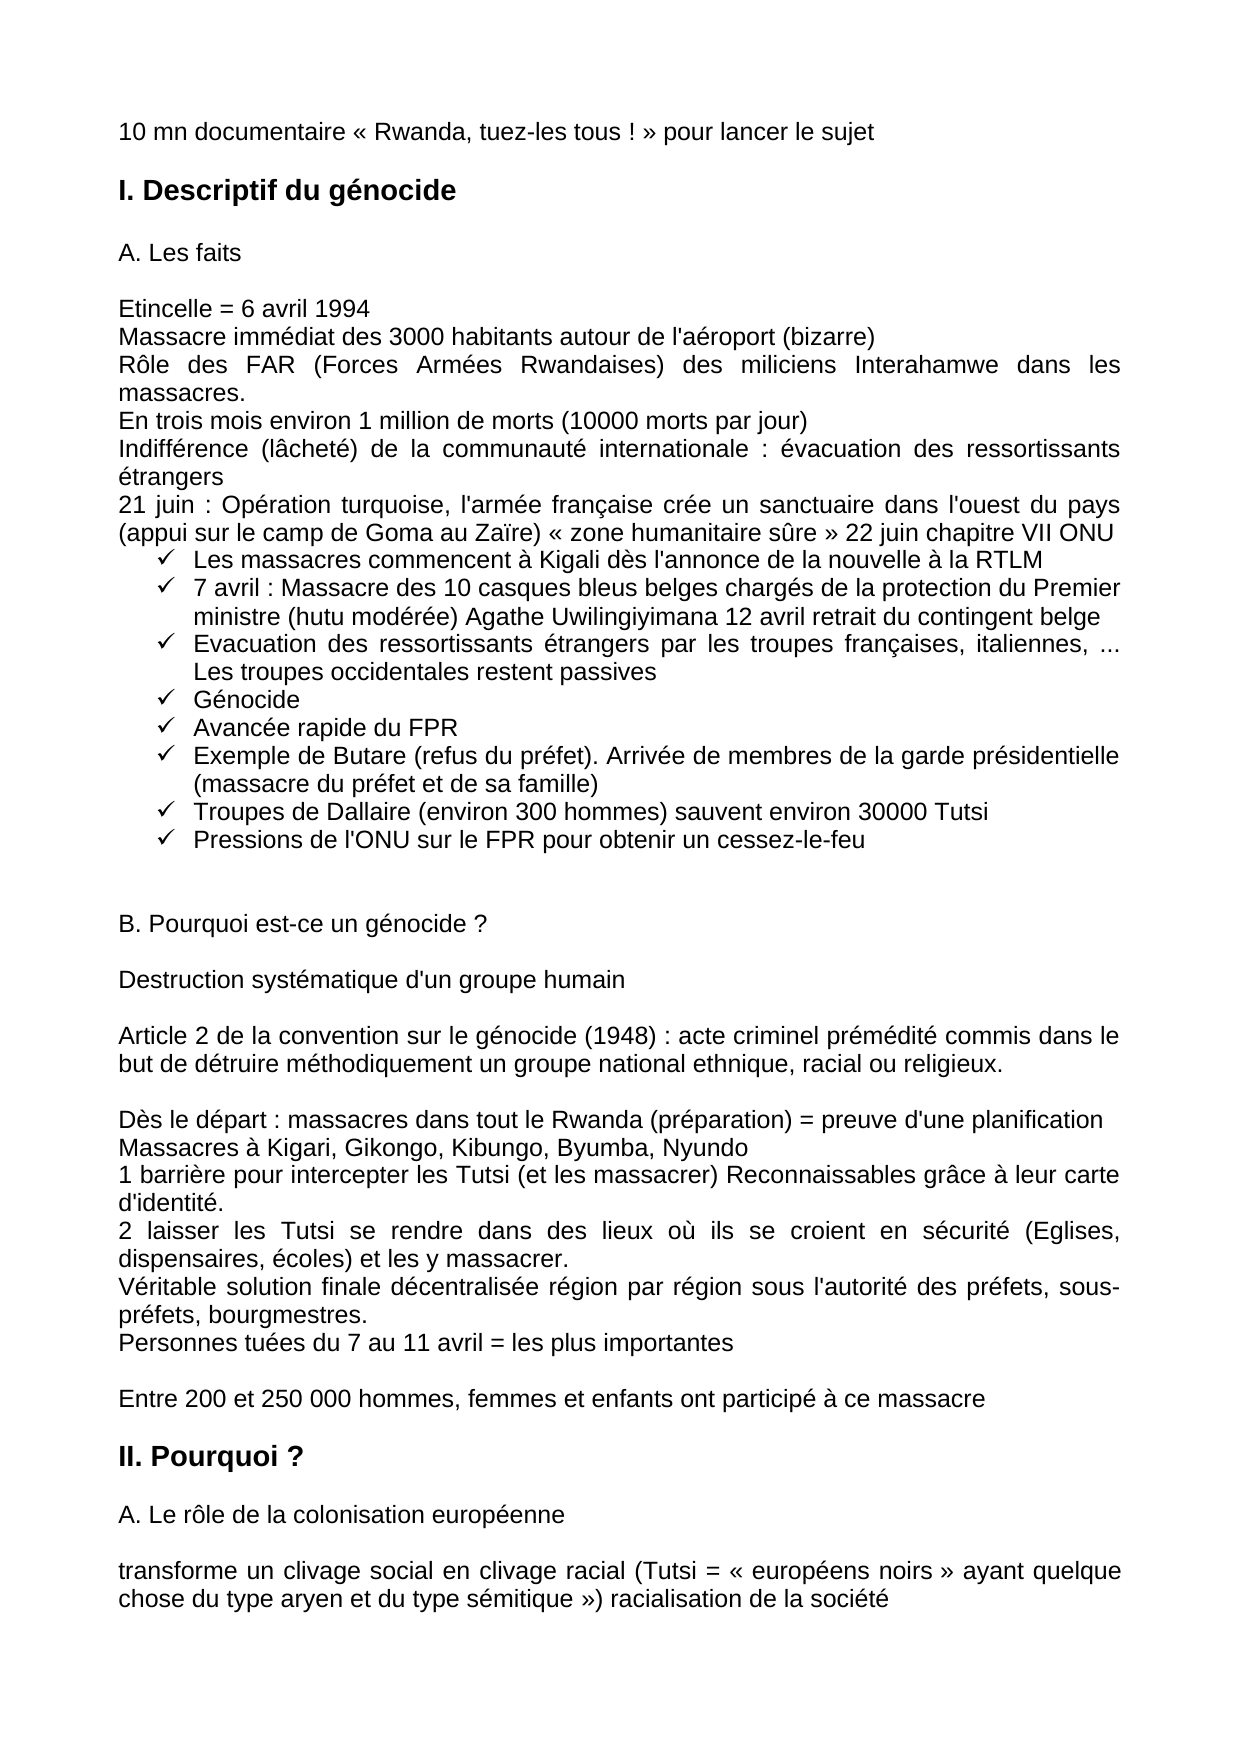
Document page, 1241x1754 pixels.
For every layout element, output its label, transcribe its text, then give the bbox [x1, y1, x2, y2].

list 7 avril : Massacre des 10 casques bleus belges chargés de la protection du Premier ministre (hutu modérée) Agathe Uwilingiyimana 12 avril retrait du contingent belge [156, 574, 1122, 630]
text 21 juin : Opération turquoise, l'armée française crée un sanctuaire dans l'ouest du pays (appui sur le camp de Goma au Zaïre) « zone humanitaire sûre » 22 juin chapitre VII ONU [118, 490, 1122, 546]
text Entre 200 et 250 000 hommes, femmes et enfants ont participé à ce massacre [118, 1384, 1122, 1412]
list Exemple de Butare (refus du préfet). Arrivée de membres de la garde présidentielle (massacre du préfet et de sa famille) [156, 742, 1122, 798]
list Troupes de Dallaire (environ 300 hommes) sauvent environ 30000 Tutsi [156, 798, 1122, 826]
text Dès le départ : massacres dans tout le Rwanda (préparation) = preuve d'une planification [118, 1105, 1122, 1133]
text Etincelle = 6 avril 1994 [118, 295, 1122, 323]
text 1 barrière pour intercepter les Tutsi (et les massacrer) Reconnaissables grâce à leur carte d'identité. [118, 1161, 1122, 1217]
list Les massacres commencent à Kigali dès l'annonce de la nouvelle à la RTLM [156, 546, 1122, 574]
text Article 2 de la convention sur le génocide (1948) : acte criminel prémédité commis dans le but de détruire méthodiquement un groupe national ethnique, racial ou religieux. [118, 1022, 1122, 1077]
list Génocide [156, 686, 1122, 714]
text I. Descriptif du génocide [118, 174, 1122, 207]
text Rôle des FAR (Forces Armées Rwandaises) des miliciens Interahamwe dans les massacres. [118, 351, 1122, 407]
text Destruction systématique d'un groupe humain [118, 966, 1122, 994]
text B. Pourquoi est-ce un génocide ? [118, 910, 1122, 938]
text 2 laisser les Tutsi se rendre dans des lieux où ils se croient en sécurité (Eglises, dispensaires, écoles) et les y massacrer. [118, 1217, 1122, 1273]
list Evacuation des ressortissants étrangers par les troupes françaises, italiennes, ... Les troupes occidentales restent passives [156, 630, 1122, 686]
text A. Les faits [118, 239, 1122, 267]
text Massacres à Kigari, Gikongo, Kibungo, Byumba, Nyundo [118, 1133, 1122, 1161]
text Véritable solution finale décentralisée région par région sous l'autorité des préfets, sous-préfets, bourgmestres. [118, 1273, 1122, 1329]
list Pressions de l'ONU sur le FPR pour obtenir un cessez-le-feu [156, 826, 1122, 854]
text Indifférence (lâcheté) de la communauté internationale : évacuation des ressortissants étrangers [118, 434, 1122, 490]
text 10 mn documentaire « Rwanda, tuez-les tous ! » pour lancer le sujet [118, 118, 1122, 146]
text En trois mois environ 1 million de morts (10000 morts par jour) [118, 407, 1122, 434]
list Avancée rapide du FPR [156, 714, 1122, 742]
text A. Le rôle de la colonisation européenne [118, 1501, 1122, 1529]
text Personnes tuées du 7 au 11 avril = les plus importantes [118, 1329, 1122, 1357]
text Massacre immédiat des 3000 habitants autour de l'aéroport (bizarre) [118, 323, 1122, 351]
text II. Pourquoi ? [118, 1440, 1122, 1473]
text transforme un clivage social en clivage racial (Tutsi = « européens noirs » ayant quelque chose du type aryen et du type sémitique ») racialisation de la société [118, 1557, 1122, 1613]
